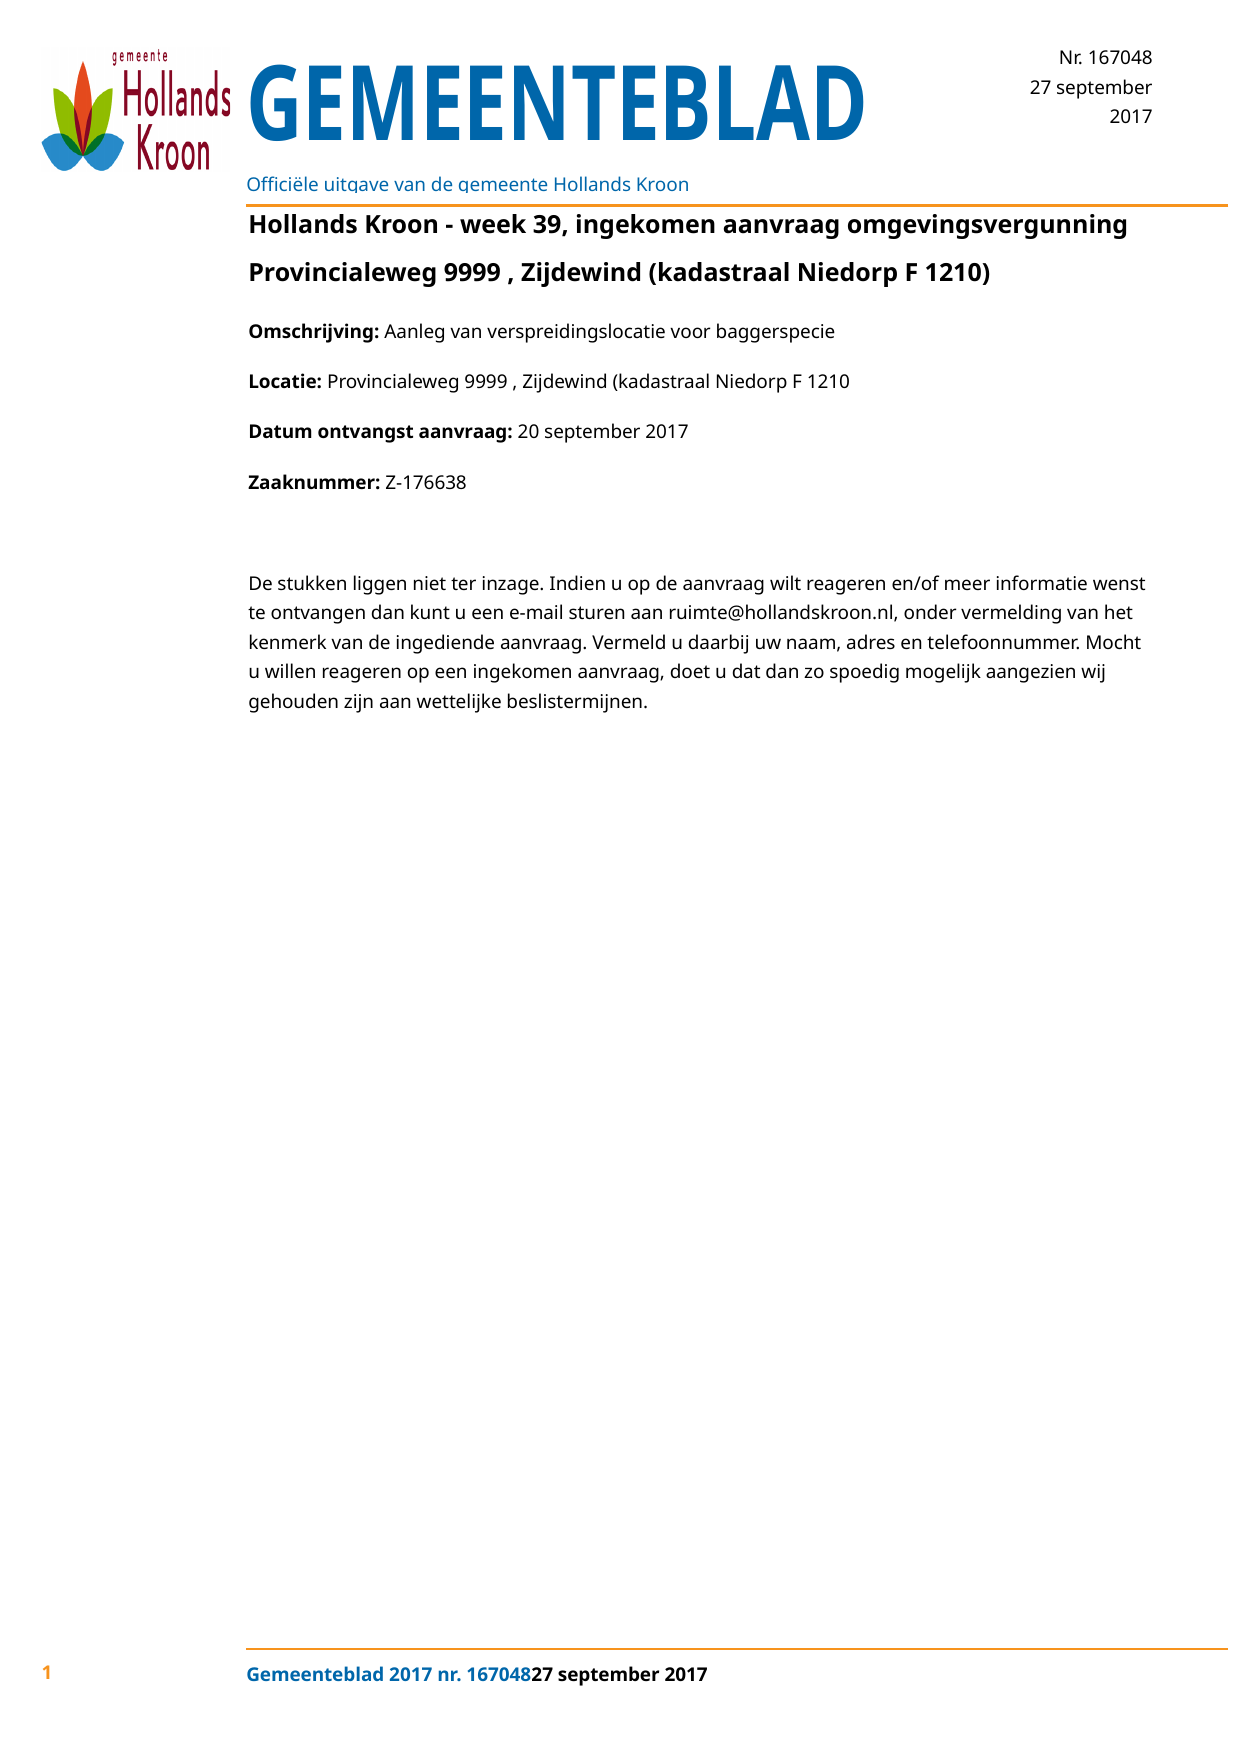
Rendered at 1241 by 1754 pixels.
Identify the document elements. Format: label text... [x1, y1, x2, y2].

text Hollands Kroon - week 39, ingekomen aanvraag omgevingsvergunning Provincialeweg 9999 , Zijdewind (kadastraal Niedorp F 1210) [248, 207, 1152, 288]
text Locatie: Provincialeweg 9999 , Zijdewind (kadastraal Niedorp F 1210 [248, 368, 1152, 394]
text Omschrijving: Aanleg van verspreidingslocatie voor baggerspecie [248, 318, 1152, 344]
text Datum ontvangst aanvraag: 20 september 2017 [248, 419, 1152, 444]
text Zaaknummer: Z-176638 [248, 469, 1152, 495]
text De stukken liggen niet ter inzage. Indien u op de aanvraag wilt reageren en/of meer informatie wenst te ontvangen dan kunt u een e-mail sturen aan ruimte@hollandskroon.nl, onder vermelding van het kenmerk van de ingediende aanvraag. Vermeld u daarbij uw naam, adres en telefoonnummer. Mocht u willen reageren op een ingekomen aanvraag, doet u dat dan zo spoedig mogelijk aangezien wij gehouden zijn aan wettelijke beslistermijnen. [248, 570, 1152, 714]
picture [41, 47, 231, 172]
